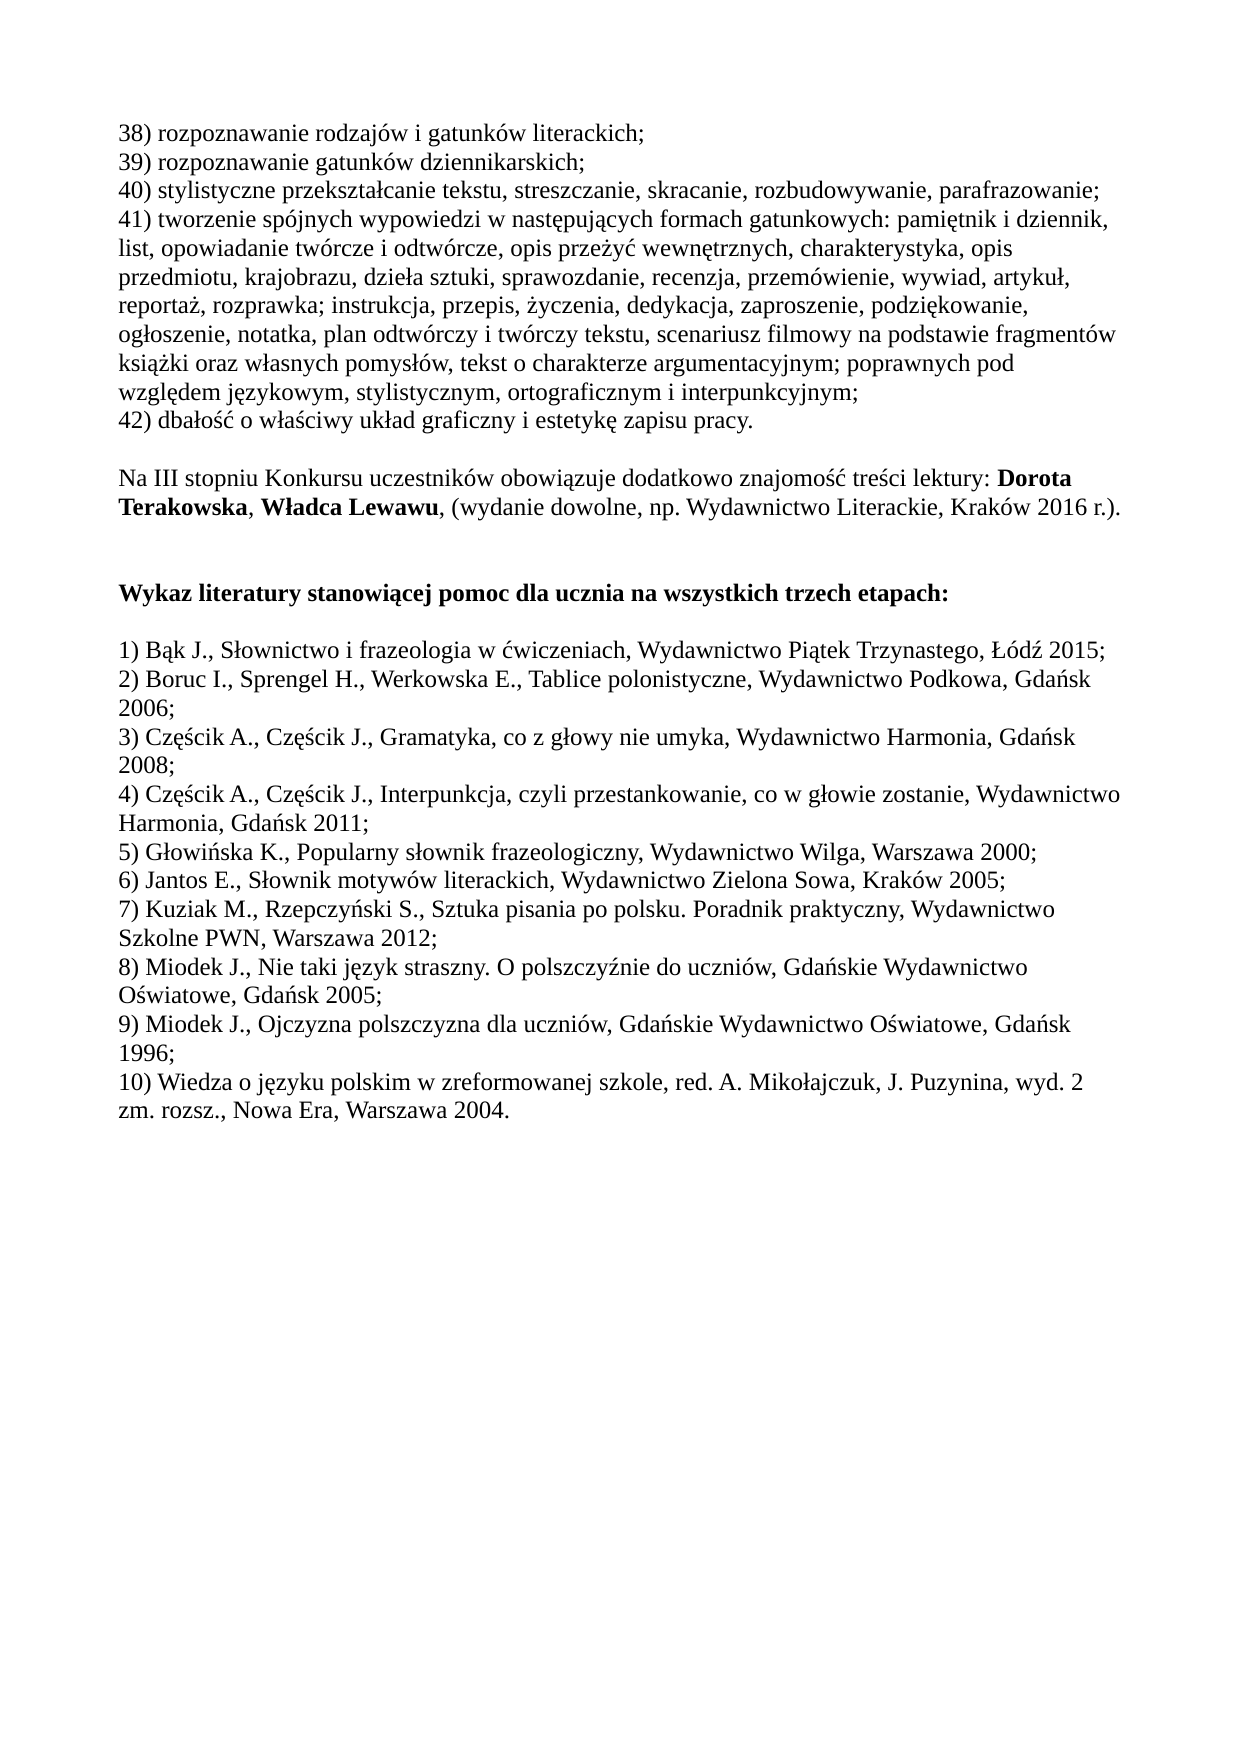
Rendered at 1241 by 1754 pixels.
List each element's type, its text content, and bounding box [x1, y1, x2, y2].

text 8) Miodek J., Nie taki język straszny. O polszczyźnie do uczniów, Gdańskie Wydawnictwo Oświatowe, Gdańsk 2005; [118, 952, 1122, 1009]
text 5) Głowińska K., Popularny słownik frazeologiczny, Wydawnictwo Wilga, Warszawa 2000; [118, 837, 1122, 866]
text 3) Częścik A., Częścik J., Gramatyka, co z głowy nie umyka, Wydawnictwo Harmonia, Gdańsk 2008; [118, 722, 1122, 779]
text 4) Częścik A., Częścik J., Interpunkcja, czyli przestankowanie, co w głowie zostanie, Wydawnictwo Harmonia, Gdańsk 2011; [118, 779, 1122, 837]
text 1) Bąk J., Słownictwo i frazeologia w ćwiczeniach, Wydawnictwo Piątek Trzynastego, Łódź 2015; 2) Boruc I., Sprengel H., Werkowska E., Tablice polonistyczne, Wydawnictwo Podkowa, Gdańsk 2006; [118, 636, 1122, 722]
text 7) Kuziak M., Rzepczyński S., Sztuka pisania po polsku. Poradnik praktyczny, Wydawnictwo Szkolne PWN, Warszawa 2012; [118, 894, 1122, 952]
text 9) Miodek J., Ojczyzna polszczyzna dla uczniów, Gdańskie Wydawnictwo Oświatowe, Gdańsk 1996; [118, 1009, 1122, 1067]
text 10) Wiedza o języku polskim w zreformowanej szkole, red. A. Mikołajczuk, J. Puzynina, wyd. 2 zm. rozsz., Nowa Era, Warszawa 2004. [118, 1067, 1122, 1124]
text 6) Jantos E., Słownik motywów literackich, Wydawnictwo Zielona Sowa, Kraków 2005; [118, 866, 1122, 894]
text 39) rozpoznawanie gatunków dziennikarskich; [118, 147, 1122, 176]
text 38) rozpoznawanie rodzajów i gatunków literackich; [118, 118, 1122, 147]
text Na III stopniu Konkursu uczestników obowiązuje dodatkowo znajomość treści lektury: Dorota Terakowska, Władca Lewawu, (wydanie dowolne, np. Wydawnictwo Literackie, Kraków 2016 r.). [118, 463, 1122, 521]
text 40) stylistyczne przekształcanie tekstu, streszczanie, skracanie, rozbudowywanie, parafrazowanie; 41) tworzenie spójnych wypowiedzi w następujących formach gatunkowych: pamiętnik i dziennik, list, opowiadanie twórcze i odtwórcze, opis przeżyć wewnętrznych, charakterystyka, opis przedmiotu, krajobrazu, dzieła sztuki, sprawozdanie, recenzja, przemówienie, wywiad, artykuł, reportaż, rozprawka; instrukcja, przepis, życzenia, dedykacja, zaproszenie, podziękowanie, ogłoszenie, notatka, plan odtwórczy i twórczy tekstu, scenariusz filmowy na podstawie fragmentów książki oraz własnych pomysłów, tekst o charakterze argumentacyjnym; poprawnych pod względem językowym, stylistycznym, ortograficznym i interpunkcyjnym; [118, 176, 1122, 406]
text 42) dbałość o właściwy układ graficzny i estetykę zapisu pracy. [118, 406, 1122, 434]
text Wykaz literatury stanowiącej pomoc dla ucznia na wszystkich trzech etapach: [118, 578, 1122, 607]
